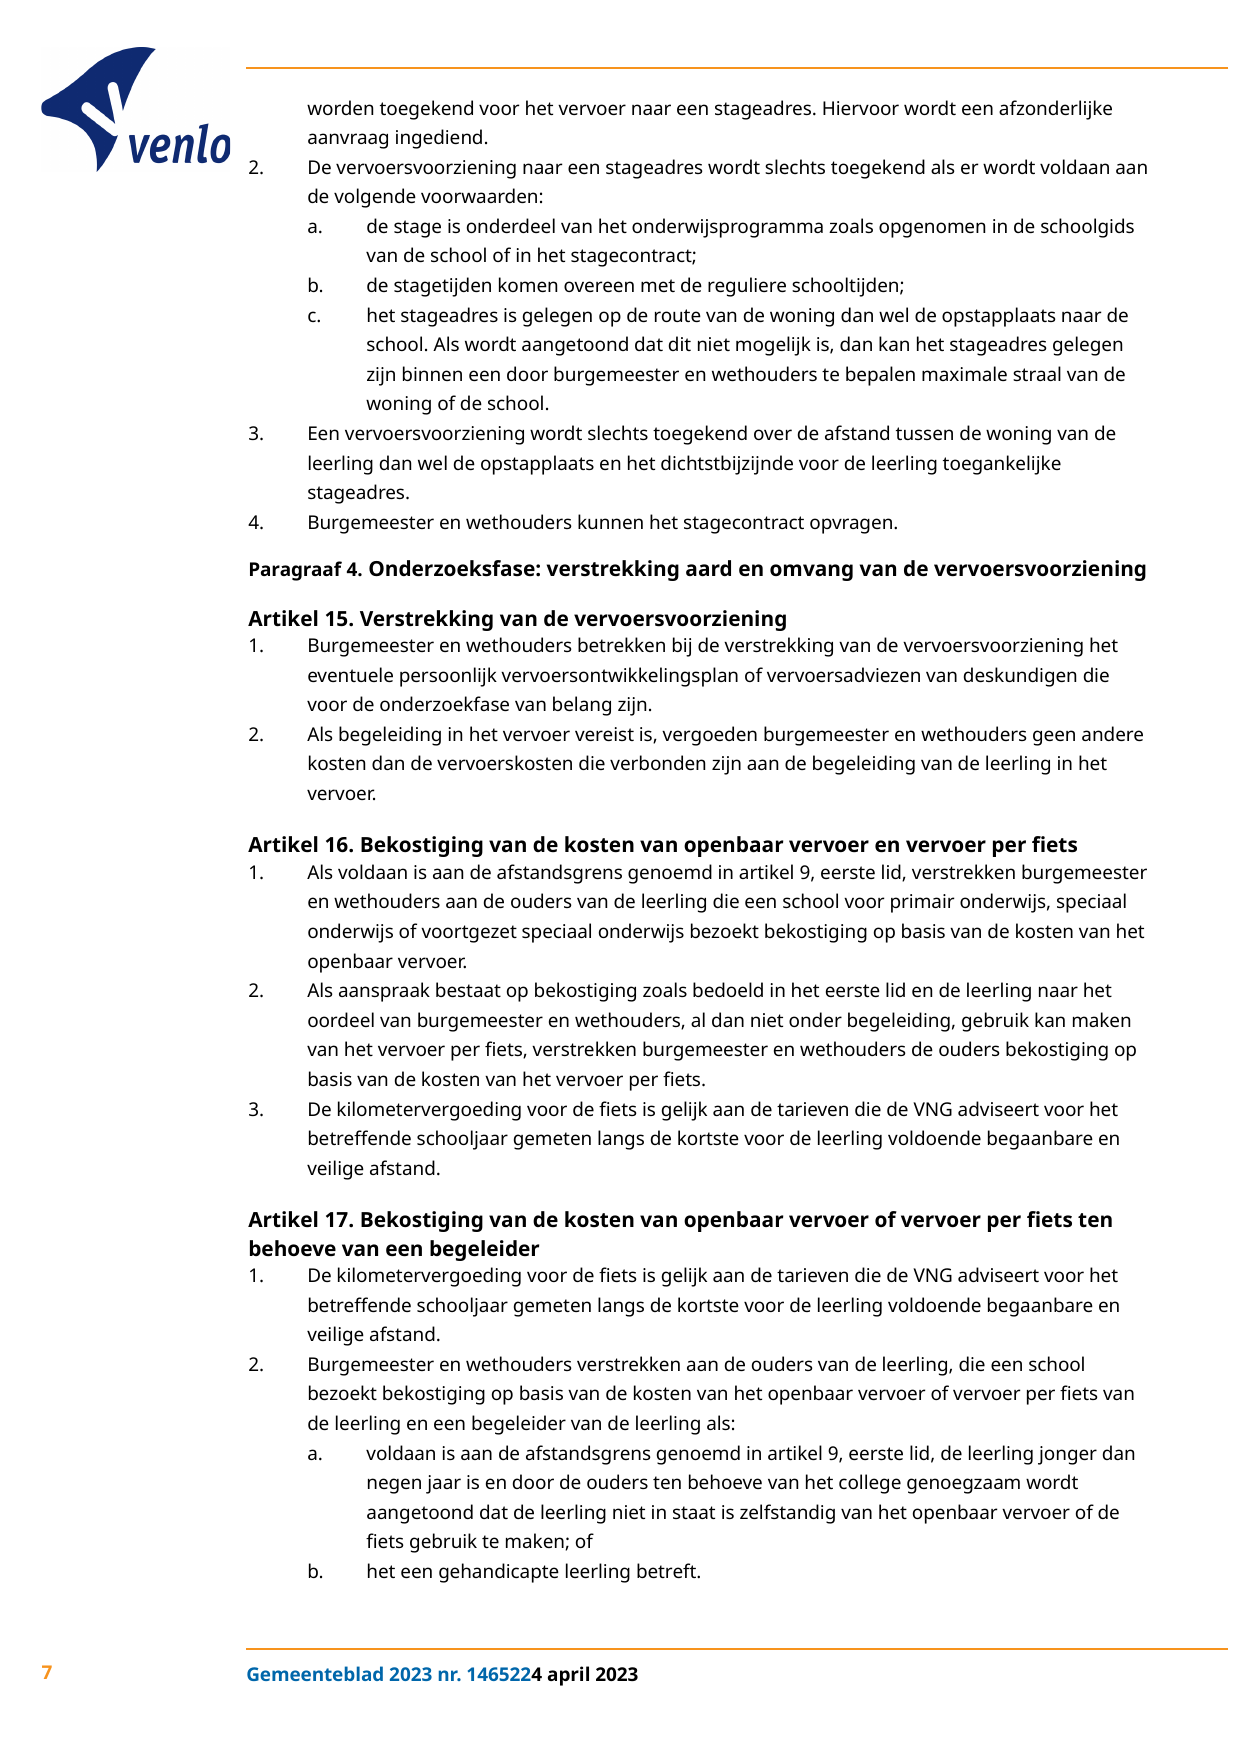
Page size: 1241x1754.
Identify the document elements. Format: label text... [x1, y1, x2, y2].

list De kilometervergoeding voor de fiets is gelijk aan de tarieven die de VNG adviseert voor het betreffende schooljaar gemeten langs de kortste voor de leerling voldoende begaanbare en veilige afstand. [248, 1096, 1152, 1181]
list Een vervoersvoorziening wordt slechts toegekend over de afstand tussen de woning van de leerling dan wel de opstapplaats en het dichtstbijzijnde voor de leerling toegankelijke stageadres. [248, 420, 1152, 505]
list Als aanspraak bestaat op bekostiging zoals bedoeld in het eerste lid en de leerling naar het oordeel van burgemeester en wethouders, al dan niet onder begeleiding, gebruik kan maken van het vervoer per fiets, verstrekken burgemeester en wethouders de ouders bekostiging op basis van de kosten van het vervoer per fiets. [248, 977, 1152, 1092]
text Artikel 17. Bekostiging van de kosten van openbaar vervoer of vervoer per fiets ten behoeve van een begeleider [248, 1205, 1152, 1262]
list Als voldaan is aan de afstandsgrens genoemd in artikel 9, eerste lid, verstrekken burgemeester en wethouders aan de ouders van de leerling die een school voor primair onderwijs, speciaal onderwijs of voortgezet speciaal onderwijs bezoekt bekostiging op basis van de kosten van het openbaar vervoer. [248, 859, 1152, 973]
text Artikel 16. Bekostiging van de kosten van openbaar vervoer en vervoer per fiets [248, 831, 1152, 859]
list Burgemeester en wethouders kunnen het stagecontract opvragen. [248, 509, 1152, 535]
list worden toegekend voor het vervoer naar een stageadres. Hiervoor wordt een afzonderlijke aanvraag ingediend. [248, 95, 1152, 150]
text Paragraaf 4. Onderzoeksfase: verstrekking aard en omvang van de vervoersvoorziening [248, 554, 1152, 583]
list de stage is onderdeel van het onderwijsprogramma zoals opgenomen in de schoolgids van de school of in het stagecontract; [307, 213, 1152, 268]
list Als begeleiding in het vervoer vereist is, vergoeden burgemeester en wethouders geen andere kosten dan de vervoerskosten die verbonden zijn aan de begeleiding van de leerling in het vervoer. [248, 721, 1152, 806]
list voldaan is aan de afstandsgrens genoemd in artikel 9, eerste lid, de leerling jonger dan negen jaar is en door de ouders ten behoeve van het college genoegzaam wordt aangetoond dat de leerling niet in staat is zelfstandig van het openbaar vervoer of de fiets gebruik te maken; of [307, 1440, 1152, 1554]
list Burgemeester en wethouders betrekken bij de verstrekking van de vervoersvoorziening het eventuele persoonlijk vervoersontwikkelingsplan of vervoersadviezen van deskundigen die voor de onderzoekfase van belang zijn. [248, 632, 1152, 717]
list de stagetijden komen overeen met de reguliere schooltijden; [307, 272, 1152, 298]
list Burgemeester en wethouders verstrekken aan de ouders van de leerling, die een school bezoekt bekostiging op basis van de kosten van het openbaar vervoer of vervoer per fiets van de leerling en een begeleider van de leerling als: [248, 1351, 1152, 1436]
list De kilometervergoeding voor de fiets is gelijk aan de tarieven die de VNG adviseert voor het betreffende schooljaar gemeten langs de kortste voor de leerling voldoende begaanbare en veilige afstand. [248, 1262, 1152, 1347]
list het stageadres is gelegen op de route van de woning dan wel de opstapplaats naar de school. Als wordt aangetoond dat dit niet mogelijk is, dan kan het stageadres gelegen zijn binnen een door burgemeester en wethouders te bepalen maximale straal van de woning of de school. [307, 302, 1152, 416]
list De vervoersvoorziening naar een stageadres wordt slechts toegekend als er wordt voldaan aan de volgende voorwaarden: [248, 154, 1152, 209]
picture [41, 47, 231, 172]
text Artikel 15. Verstrekking van de vervoersvoorziening [248, 604, 1152, 632]
list het een gehandicapte leerling betreft. [307, 1558, 1152, 1584]
